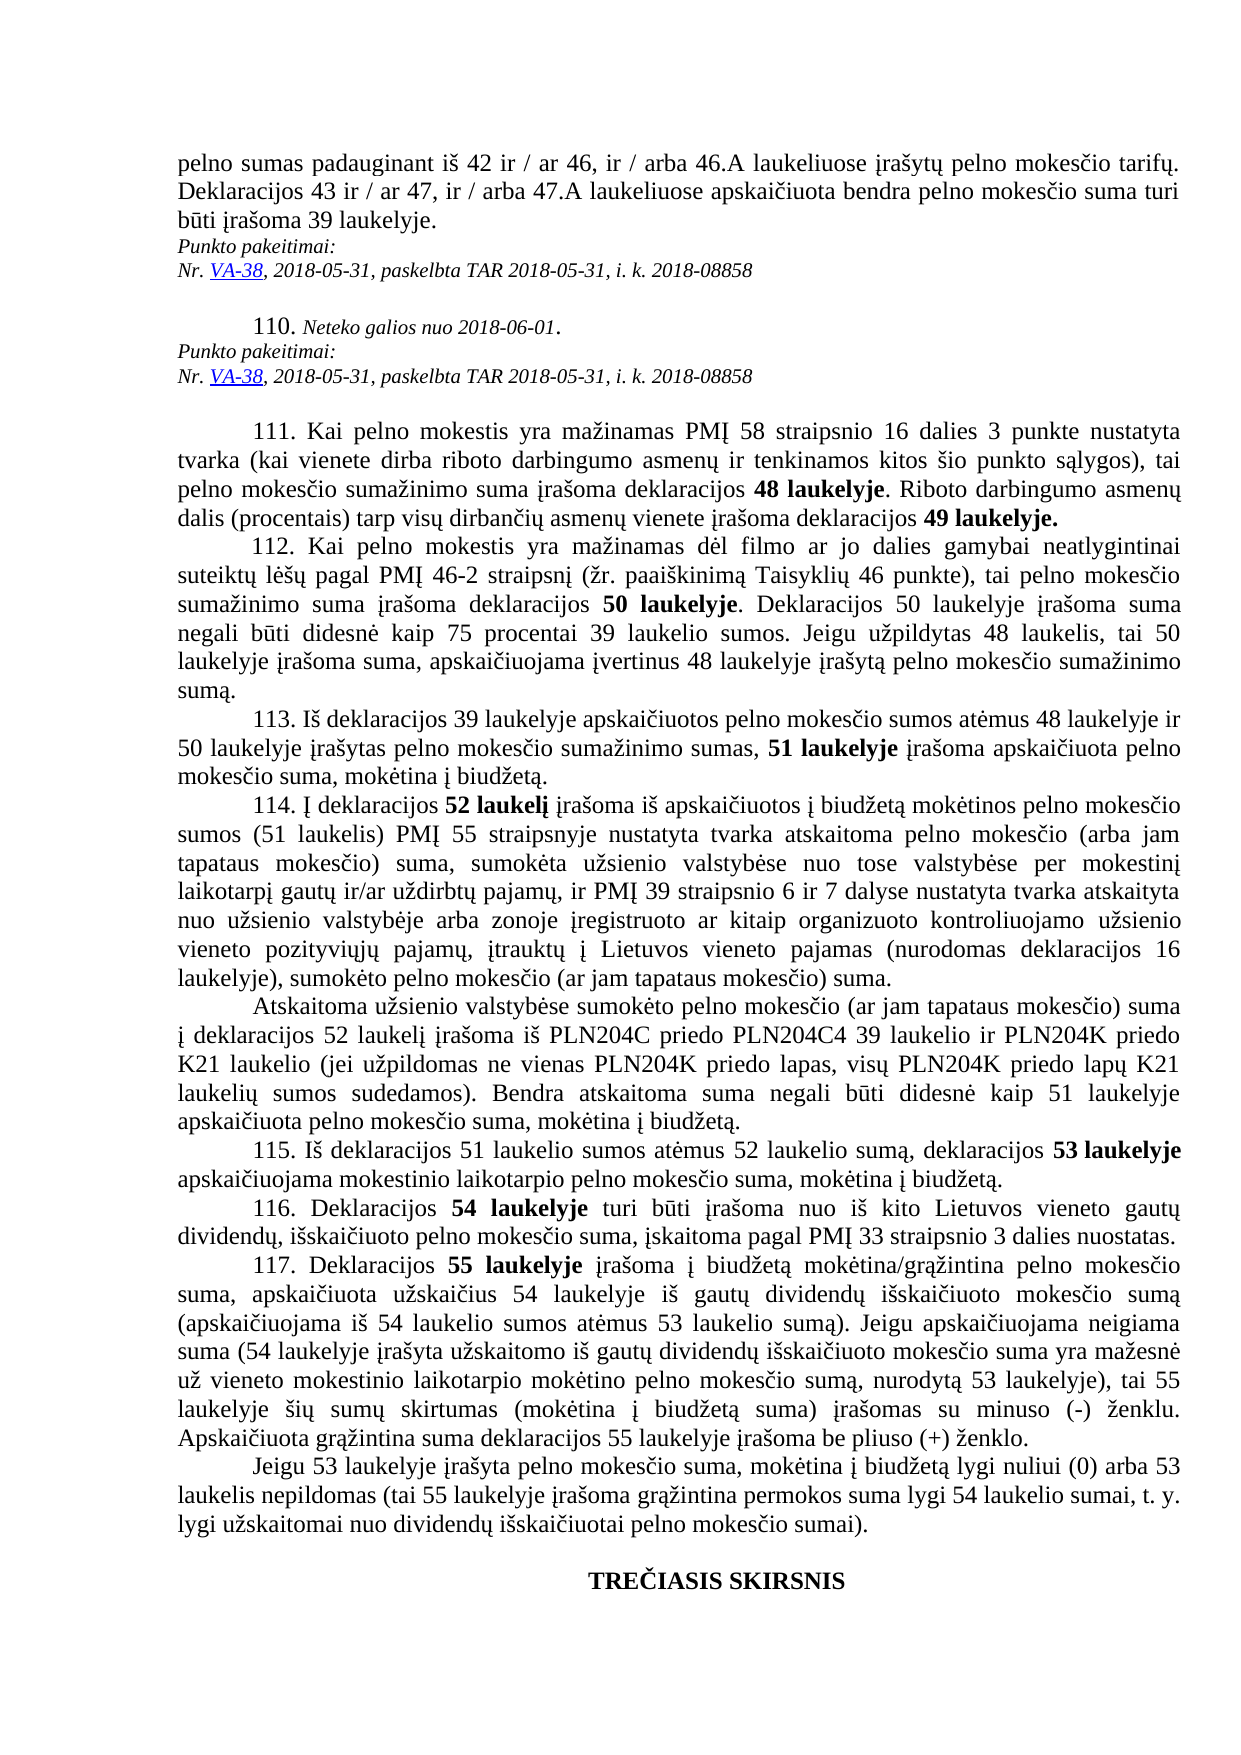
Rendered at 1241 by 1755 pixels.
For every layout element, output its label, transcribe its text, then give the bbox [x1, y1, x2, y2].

text Atskaitoma užsienio valstybėse sumokėto pelno mokesčio (ar jam tapataus mokesčio) suma į deklaracijos 52 laukelį įrašoma iš PLN204C priedo PLN204C4 39 laukelio ir PLN204K priedo K21 laukelio (jei užpildomas ne vienas PLN204K priedo lapas, visų PLN204K priedo lapų K21 laukelių sumos sudedamos). Bendra atskaitoma suma negali būti didesnė kaip 51 laukelyje apskaičiuota pelno mokesčio suma, mokėtina į biudžetą. [177, 991, 1181, 1135]
text 114. Į deklaracijos 52 laukelį įrašoma iš apskaičiuotos į biudžetą mokėtinos pelno mokesčio sumos (51 laukelis) PMĮ 55 straipsnyje nustatyta tvarka atskaitoma pelno mokesčio (arba jam tapataus mokesčio) suma, sumokėta užsienio valstybėse nuo tose valstybėse per mokestinį laikotarpį gautų ir/ar uždirbtų pajamų, ir PMĮ 39 straipsnio 6 ir 7 dalyse nustatyta tvarka atskaityta nuo užsienio valstybėje arba zonoje įregistruoto ar kitaip organizuoto kontroliuojamo užsienio vieneto pozityviųjų pajamų, įtrauktų į Lietuvos vieneto pajamas (nurodomas deklaracijos 16 laukelyje), sumokėto pelno mokesčio (ar jam tapataus mokesčio) suma. [177, 790, 1181, 991]
text Punkto pakeitimai: [177, 234, 1181, 258]
text Nr. VA-38, 2018-05-31, paskelbta TAR 2018-05-31, i. k. 2018-08858 [177, 258, 1181, 282]
text 110. Neteko galios nuo 2018-06-01. [177, 311, 1181, 339]
text 113. Iš deklaracijos 39 laukelyje apskaičiuotos pelno mokesčio sumos atėmus 48 laukelyje ir 50 laukelyje įrašytas pelno mokesčio sumažinimo sumas, 51 laukelyje įrašoma apskaičiuota pelno mokesčio suma, mokėtina į biudžetą. [177, 704, 1181, 790]
text 115. Iš deklaracijos 51 laukelio sumos atėmus 52 laukelio sumą, deklaracijos 53 laukelyje apskaičiuojama mokestinio laikotarpio pelno mokesčio suma, mokėtina į biudžetą. [177, 1135, 1181, 1193]
text TREČIASIS SKIRSNIS [177, 1566, 1181, 1595]
text Nr. VA-38, 2018-05-31, paskelbta TAR 2018-05-31, i. k. 2018-08858 [177, 363, 1181, 388]
text 112. Kai pelno mokestis yra mažinamas dėl filmo ar jo dalies gamybai neatlygintinai suteiktų lėšų pagal PMĮ 46-2 straipsnį (žr. paaiškinimą Taisyklių 46 punkte), tai pelno mokesčio sumažinimo suma įrašoma deklaracijos 50 laukelyje. Deklaracijos 50 laukelyje įrašoma suma negali būti didesnė kaip 75 procentai 39 laukelio sumos. Jeigu užpildytas 48 laukelis, tai 50 laukelyje įrašoma suma, apskaičiuojama įvertinus 48 laukelyje įrašytą pelno mokesčio sumažinimo sumą. [177, 531, 1182, 704]
text Punkto pakeitimai: [177, 339, 1181, 363]
text pelno sumas padauginant iš 42 ir / ar 46, ir / arba 46.A laukeliuose įrašytų pelno mokesčio tarifų. Deklaracijos 43 ir / ar 47, ir / arba 47.A laukeliuose apskaičiuota bendra pelno mokesčio suma turi būti įrašoma 39 laukelyje. [177, 148, 1181, 234]
text 111. Kai pelno mokestis yra mažinamas PMĮ 58 straipsnio 16 dalies 3 punkte nustatyta tvarka (kai vienete dirba riboto darbingumo asmenų ir tenkinamos kitos šio punkto sąlygos), tai pelno mokesčio sumažinimo suma įrašoma deklaracijos 48 laukelyje. Riboto darbingumo asmenų dalis (procentais) tarp visų dirbančių asmenų vienete įrašoma deklaracijos 49 laukelyje. [177, 416, 1181, 531]
text Jeigu 53 laukelyje įrašyta pelno mokesčio suma, mokėtina į biudžetą lygi nuliui (0) arba 53 laukelis nepildomas (tai 55 laukelyje įrašoma grąžintina permokos suma lygi 54 laukelio sumai, t. y. lygi užskaitomai nuo dividendų išskaičiuotai pelno mokesčio sumai). [177, 1451, 1181, 1538]
text 117. Deklaracijos 55 laukelyje įrašoma į biudžetą mokėtina/grąžintina pelno mokesčio suma, apskaičiuota užskaičius 54 laukelyje iš gautų dividendų išskaičiuoto mokesčio sumą (apskaičiuojama iš 54 laukelio sumos atėmus 53 laukelio sumą). Jeigu apskaičiuojama neigiama suma (54 laukelyje įrašyta užskaitomo iš gautų dividendų išskaičiuoto mokesčio suma yra mažesnė už vieneto mokestinio laikotarpio mokėtino pelno mokesčio sumą, nurodytą 53 laukelyje), tai 55 laukelyje šių sumų skirtumas (mokėtina į biudžetą suma) įrašomas su minuso (-) ženklu. Apskaičiuota grąžintina suma deklaracijos 55 laukelyje įrašoma be pliuso (+) ženklo. [177, 1250, 1181, 1451]
text 116. Deklaracijos 54 laukelyje turi būti įrašoma nuo iš kito Lietuvos vieneto gautų dividendų, išskaičiuoto pelno mokesčio suma, įskaitoma pagal PMĮ 33 straipsnio 3 dalies nuostatas. [177, 1193, 1181, 1250]
